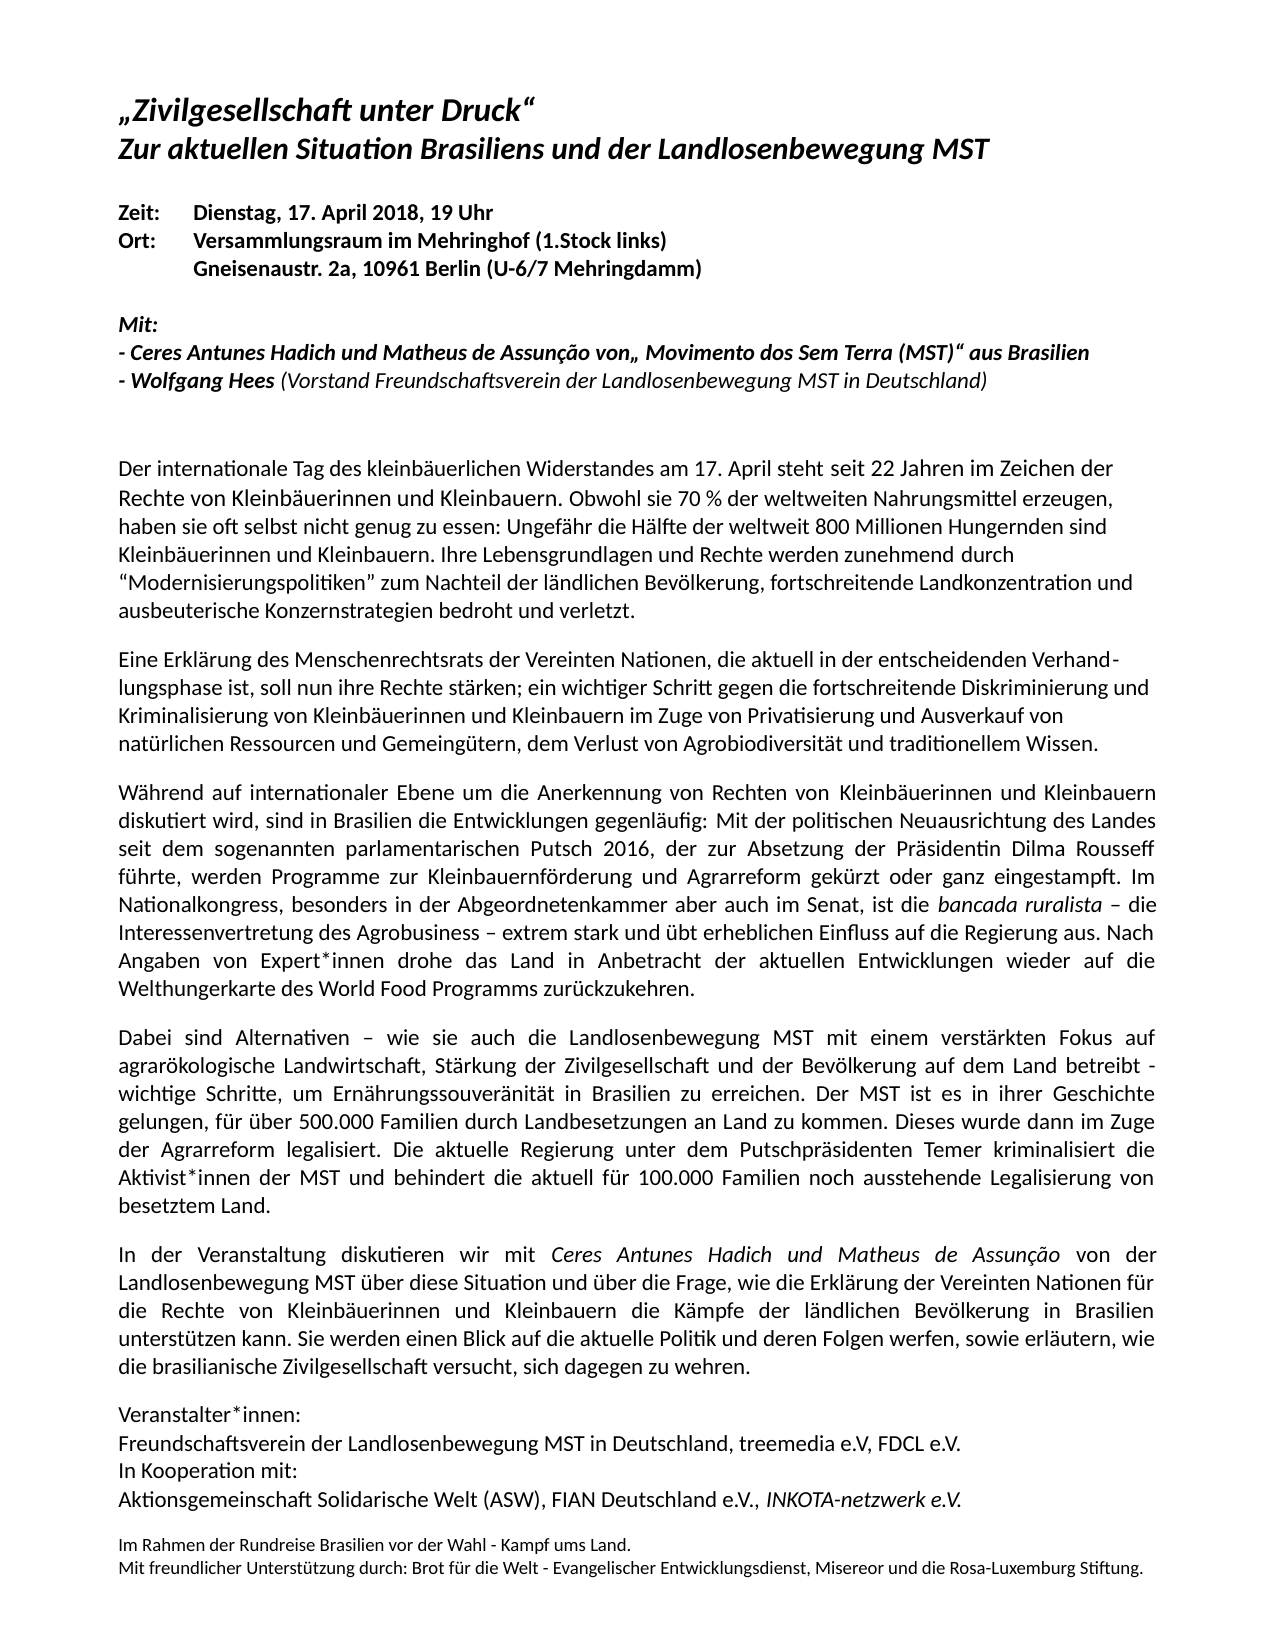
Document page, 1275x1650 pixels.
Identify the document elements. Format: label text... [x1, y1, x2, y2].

text Ort: Versammlungsraum im Mehringhof (1.Stock links) [118, 226, 1157, 254]
text In der Veranstaltung diskutieren wir mit Ceres Antunes Hadich und Matheus de Assunção von der Landlosenbewegung MST über diese Situation und über die Frage, wie die Erklärung der Vereinten Nationen für die Rechte von Kleinbäuerinnen und Kleinbauern die Kämpfe der ländlichen Bevölkerung in Brasilien unterstützen kann. Sie werden einen Blick auf die aktuelle Politik und deren Folgen werfen, sowie erläutern, wie die brasilianische Zivilgesellschaft versucht, sich dagegen zu wehren. [118, 1240, 1157, 1380]
text Während auf internationaler Ebene um die Anerkennung von Rechten von Kleinbäuerinnen und Kleinbauern diskutiert wird, sind in Brasilien die Entwicklungen gegenläufig: Mit der politischen Neuausrichtung des Landes seit dem sogenannten parlamentarischen Putsch 2016, der zur Absetzung der Präsidentin Dilma Rousseff führte, werden Programme zur Kleinbauernförderung und Agrarreform gekürzt oder ganz eingestampft. Im Nationalkongress, besonders in der Abgeordnetenkammer aber auch im Senat, ist die bancada ruralista – die Interessenvertretung des Agrobusiness – extrem stark und übt erheblichen Einfluss auf die Regierung aus. Nach Angaben von Expert*innen drohe das Land in Anbetracht der aktuellen Entwicklungen wieder auf die Welthungerkarte des World Food Programms zurückzukehren. [118, 778, 1157, 1002]
text - Ceres Antunes Hadich und Matheus de Assunção von„ Movimento dos Sem Terra (MST)“ aus Brasilien [118, 338, 1157, 366]
text Zur aktuellen Situation Brasiliens und der Landlosenbewegung MST [118, 129, 1157, 167]
text Zeit: Dienstag, 17. April 2018, 19 Uhr [118, 198, 1157, 226]
text Mit: [118, 310, 1157, 338]
text Eine Erklärung des Menschenrechtsrats der Vereinten Nationen, die aktuell in der entscheidenden Verhand­lungsphase ist, soll nun ihre Rechte stärken; ein wichtiger Schritt gegen die fortschreitende Diskriminierung und Kriminalisierung von Kleinbäuerinnen und Kleinbauern im Zuge von Privatisierung und Ausverkauf von natürlichen Ressourcen und Gemeingütern, dem Verlust von Agrobiodiversität und traditionellem Wissen. [118, 645, 1157, 757]
text Im Rahmen der Rundreise Brasilien vor der Wahl - Kampf ums Land. Mit freundlicher Unterstützung durch: Brot für die Welt - Evangelischer Entwicklungsdienst, Misereor und die Rosa-Luxemburg Stiftung. [118, 1533, 1157, 1579]
text Veranstalter*innen: Freundschaftsverein der Landlosenbewegung MST in Deutschland, treemedia e.V, FDCL e.V. In Kooperation mit: Aktionsgemeinschaft Solidarische Welt (ASW), FIAN Deutschland e.V., INKOTA-netzwerk e.V. [118, 1401, 1157, 1513]
text - Wolfgang Hees (Vorstand Freundschaftsverein der Landlosenbewegung MST in Deutschland) [118, 366, 1157, 394]
text Der internationale Tag des kleinbäuerlichen Widerstandes am 17. April steht seit 22 Jahren im Zeichen der Rechte von Kleinbäuerinnen und Kleinbauern. Obwohl sie 70 % der weltweiten Nahrungsmittel erzeugen, haben sie oft selbst nicht genug zu essen: Ungefähr die Hälfte der weltweit 800 Millionen Hungernden sind Kleinbäuerinnen und Kleinbauern. Ihre Lebensgrundlagen und Rechte werden zunehmend durch “Modernisierungspolitiken” zum Nachteil der ländlichen Bevölkerung, fortschreitende Landkonzentration und ausbeuterische Konzernstrategien bedroht und verletzt. [118, 453, 1157, 624]
text Dabei sind Alternativen – wie sie auch die Landlosenbewegung MST mit einem verstärkten Fokus auf agrarökologische Landwirtschaft, Stärkung der Zivilgesellschaft und der Bevölkerung auf dem Land betreibt - wichtige Schritte, um Ernährungssouveränität in Brasilien zu erreichen. Der MST ist es in ihrer Geschichte gelungen, für über 500.000 Familien durch Landbesetzungen an Land zu kommen. Dieses wurde dann im Zuge der Agrarreform legalisiert. Die aktuelle Regierung unter dem Putschpräsidenten Temer kriminalisiert die Aktivist*innen der MST und behindert die aktuell für 100.000 Familien noch ausstehende Legalisierung von besetztem Land. [118, 1023, 1157, 1219]
text „Zivilgesellschaft unter Druck“ [118, 88, 1157, 129]
text Gneisenaustr. 2a, 10961 Berlin (U-6/7 Mehringdamm) [118, 254, 1157, 282]
